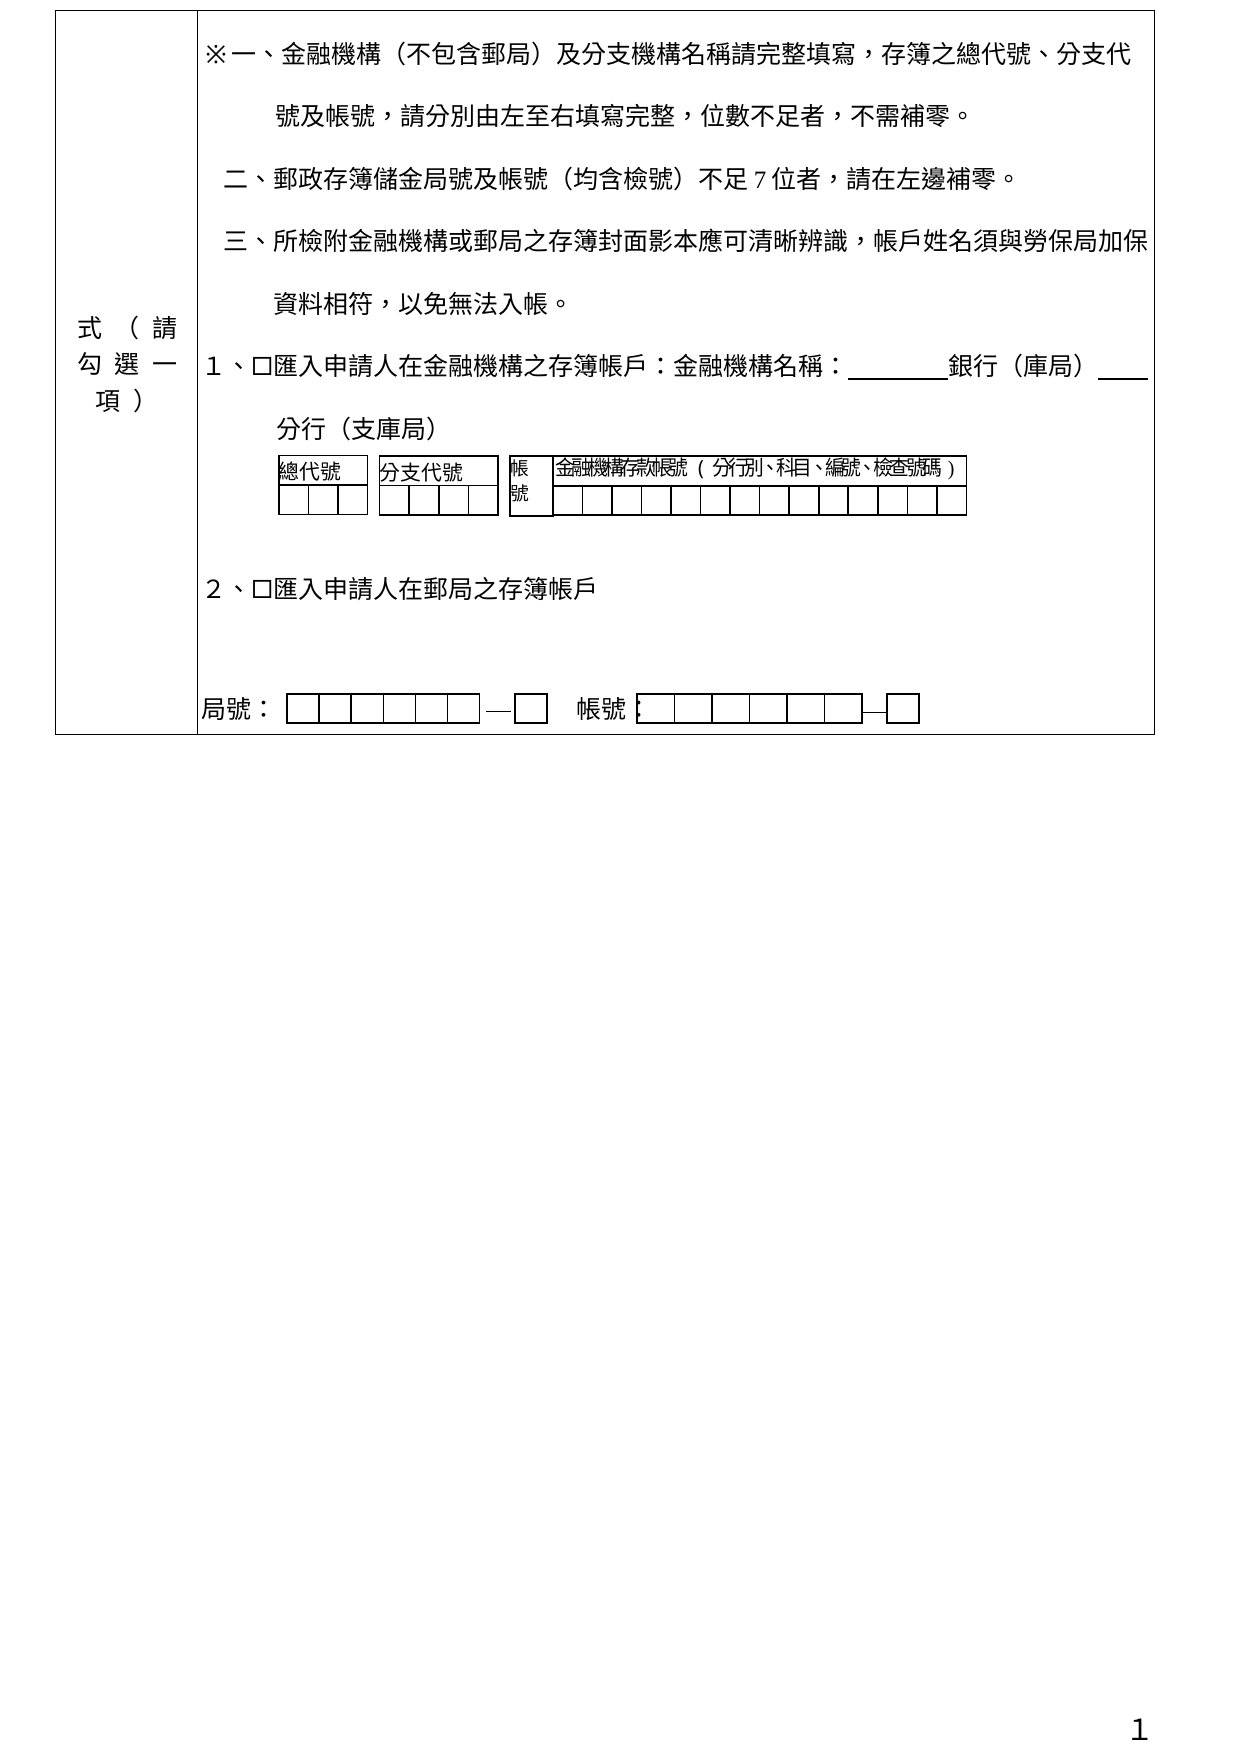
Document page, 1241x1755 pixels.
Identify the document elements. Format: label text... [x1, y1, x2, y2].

table_cell 式 （ 請 勾 選 一項 ） [56, 11, 197, 734]
table_cell [1155, 10, 1182, 734]
table_cell ※一、金融機構（不包含郵局）及分支機構名稱請完整填寫，存簿之總代號、分支代號及帳號，請分別由左至右填寫完整，位數不足者，不需補零。 二、郵政存簿儲金局號及帳號（均含檢號）不足7位者，請在左邊補零。 三、所檢附金融機構或郵局之存簿封面影本應可清晰辨識，帳戶姓名須與勞保局加保資料相符，以免無法入帳。 １、匯入申請人在金融機構之存簿帳戶：金融機構名稱： 銀行（庫局） 分行（支庫局） ２、匯入申請人在郵局之存簿帳戶 局號： 帳號： [198, 11, 1154, 734]
